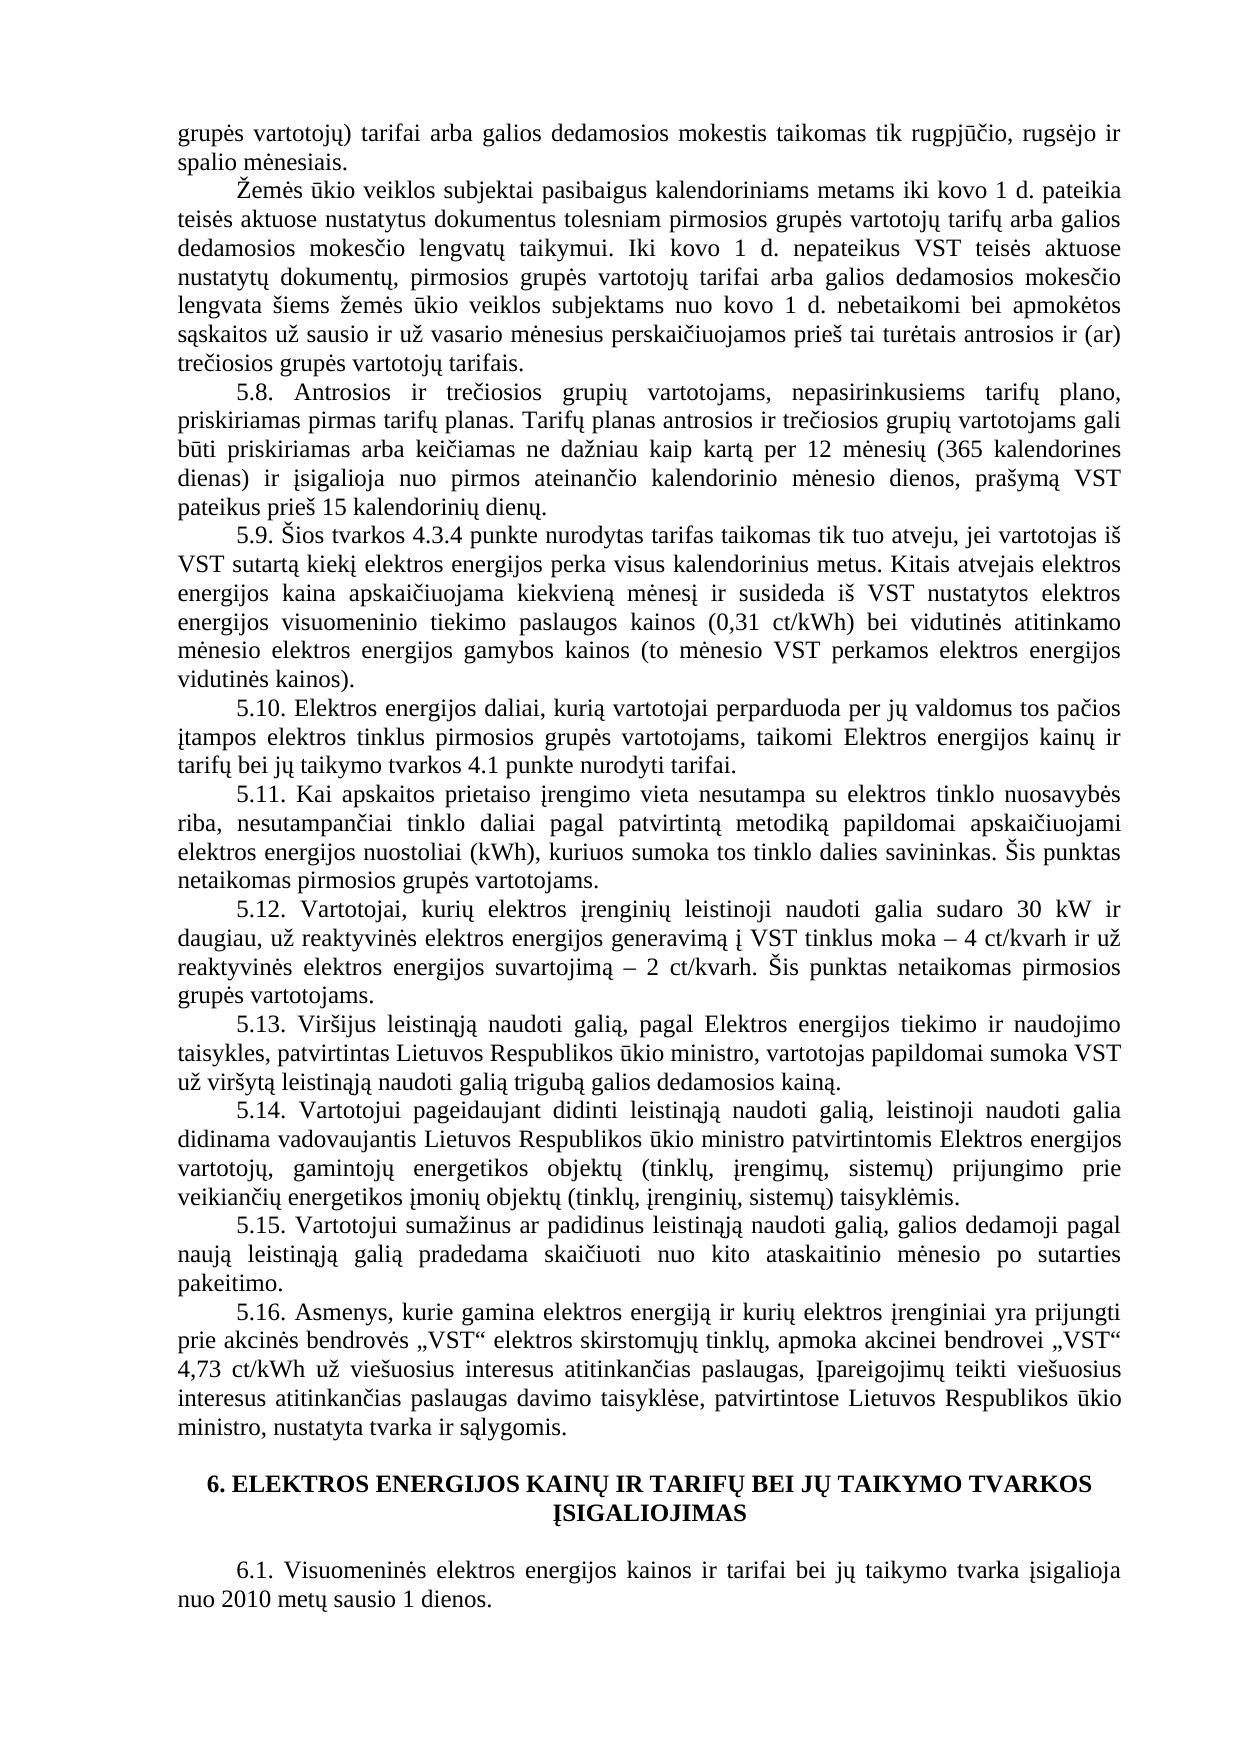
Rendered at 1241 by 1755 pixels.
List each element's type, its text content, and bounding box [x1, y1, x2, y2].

text grupės vartotojų) tarifai arba galios dedamosios mokestis taikomas tik rugpjūčio, rugsėjo ir spalio mėnesiais. [177, 118, 1122, 176]
text 5.15. Vartotojui sumažinus ar padidinus leistinąją naudoti galią, galios dedamoji pagal naują leistinąją galią pradedama skaičiuoti nuo kito ataskaitinio mėnesio po sutarties pakeitimo. [177, 1211, 1122, 1297]
text 5.10. Elektros energijos daliai, kurią vartotojai perparduoda per jų valdomus tos pačios įtampos elektros tinklus pirmosios grupės vartotojams, taikomi Elektros energijos kainų ir tarifų bei jų taikymo tvarkos 4.1 punkte nurodyti tarifai. [177, 693, 1122, 779]
text 5.12. Vartotojai, kurių elektros įrenginių leistinoji naudoti galia sudaro 30 kW ir daugiau, už reaktyvinės elektros energijos generavimą į VST tinklus moka – 4 ct/kvarh ir už reaktyvinės elektros energijos suvartojimą – 2 ct/kvarh. Šis punktas netaikomas pirmosios grupės vartotojams. [177, 894, 1122, 1009]
text 5.8. Antrosios ir trečiosios grupių vartotojams, nepasirinkusiems tarifų plano, priskiriamas pirmas tarifų planas. Tarifų planas antrosios ir trečiosios grupių vartotojams gali būti priskiriamas arba keičiamas ne dažniau kaip kartą per 12 mėnesių (365 kalendorines dienas) ir įsigalioja nuo pirmos ateinančio kalendorinio mėnesio dienos, prašymą VST pateikus prieš 15 kalendorinių dienų. [177, 377, 1122, 521]
text 6. ELEKTROS ENERGIJOS KAINų IR TARIFų BEI JŲ TAIKYMO TVARKos įsigaliojimas [177, 1469, 1122, 1527]
text Žemės ūkio veiklos subjektai pasibaigus kalendoriniams metams iki kovo 1 d. pateikia teisės aktuose nustatytus dokumentus tolesniam pirmosios grupės vartotojų tarifų arba galios dedamosios mokesčio lengvatų taikymui. Iki kovo 1 d. nepateikus VST teisės aktuose nustatytų dokumentų, pirmosios grupės vartotojų tarifai arba galios dedamosios mokesčio lengvata šiems žemės ūkio veiklos subjektams nuo kovo 1 d. nebetaikomi bei apmokėtos sąskaitos už sausio ir už vasario mėnesius perskaičiuojamos prieš tai turėtais antrosios ir (ar) trečiosios grupės vartotojų tarifais. [177, 176, 1122, 377]
text 5.16. Asmenys, kurie gamina elektros energiją ir kurių elektros įrenginiai yra prijungti prie akcinės bendrovės „VST“ elektros skirstomųjų tinklų, apmoka akcinei bendrovei „VST“ 4,73 ct/kWh už viešuosius interesus atitinkančias paslaugas, Įpareigojimų teikti viešuosius interesus atitinkančias paslaugas davimo taisyklėse, patvirtintose Lietuvos Respublikos ūkio ministro, nustatyta tvarka ir sąlygomis. [177, 1297, 1122, 1441]
text 6.1. Visuomeninės elektros energijos kainos ir tarifai bei jų taikymo tvarka įsigalioja nuo 2010 metų sausio 1 dienos. [177, 1556, 1122, 1613]
text 5.11. Kai apskaitos prietaiso įrengimo vieta nesutampa su elektros tinklo nuosavybės riba, nesutampančiai tinklo daliai pagal patvirtintą metodiką papildomai apskaičiuojami elektros energijos nuostoliai (kWh), kuriuos sumoka tos tinklo dalies savininkas. Šis punktas netaikomas pirmosios grupės vartotojams. [177, 779, 1122, 894]
text 5.9. Šios tvarkos 4.3.4 punkte nurodytas tarifas taikomas tik tuo atveju, jei vartotojas iš VST sutartą kiekį elektros energijos perka visus kalendorinius metus. Kitais atvejais elektros energijos kaina apskaičiuojama kiekvieną mėnesį ir susideda iš VST nustatytos elektros energijos visuomeninio tiekimo paslaugos kainos (0,31 ct/kWh) bei vidutinės atitinkamo mėnesio elektros energijos gamybos kainos (to mėnesio VST perkamos elektros energijos vidutinės kainos). [177, 521, 1122, 693]
text 5.13. Viršijus leistinąją naudoti galią, pagal Elektros energijos tiekimo ir naudojimo taisykles, patvirtintas Lietuvos Respublikos ūkio ministro, vartotojas papildomai sumoka VST už viršytą leistinąją naudoti galią trigubą galios dedamosios kainą. [177, 1009, 1122, 1096]
text 5.14. Vartotojui pageidaujant didinti leistinąją naudoti galią, leistinoji naudoti galia didinama vadovaujantis Lietuvos Respublikos ūkio ministro patvirtintomis Elektros energijos vartotojų, gamintojų energetikos objektų (tinklų, įrengimų, sistemų) prijungimo prie veikiančių energetikos įmonių objektų (tinklų, įrenginių, sistemų) taisyklėmis. [177, 1096, 1122, 1211]
